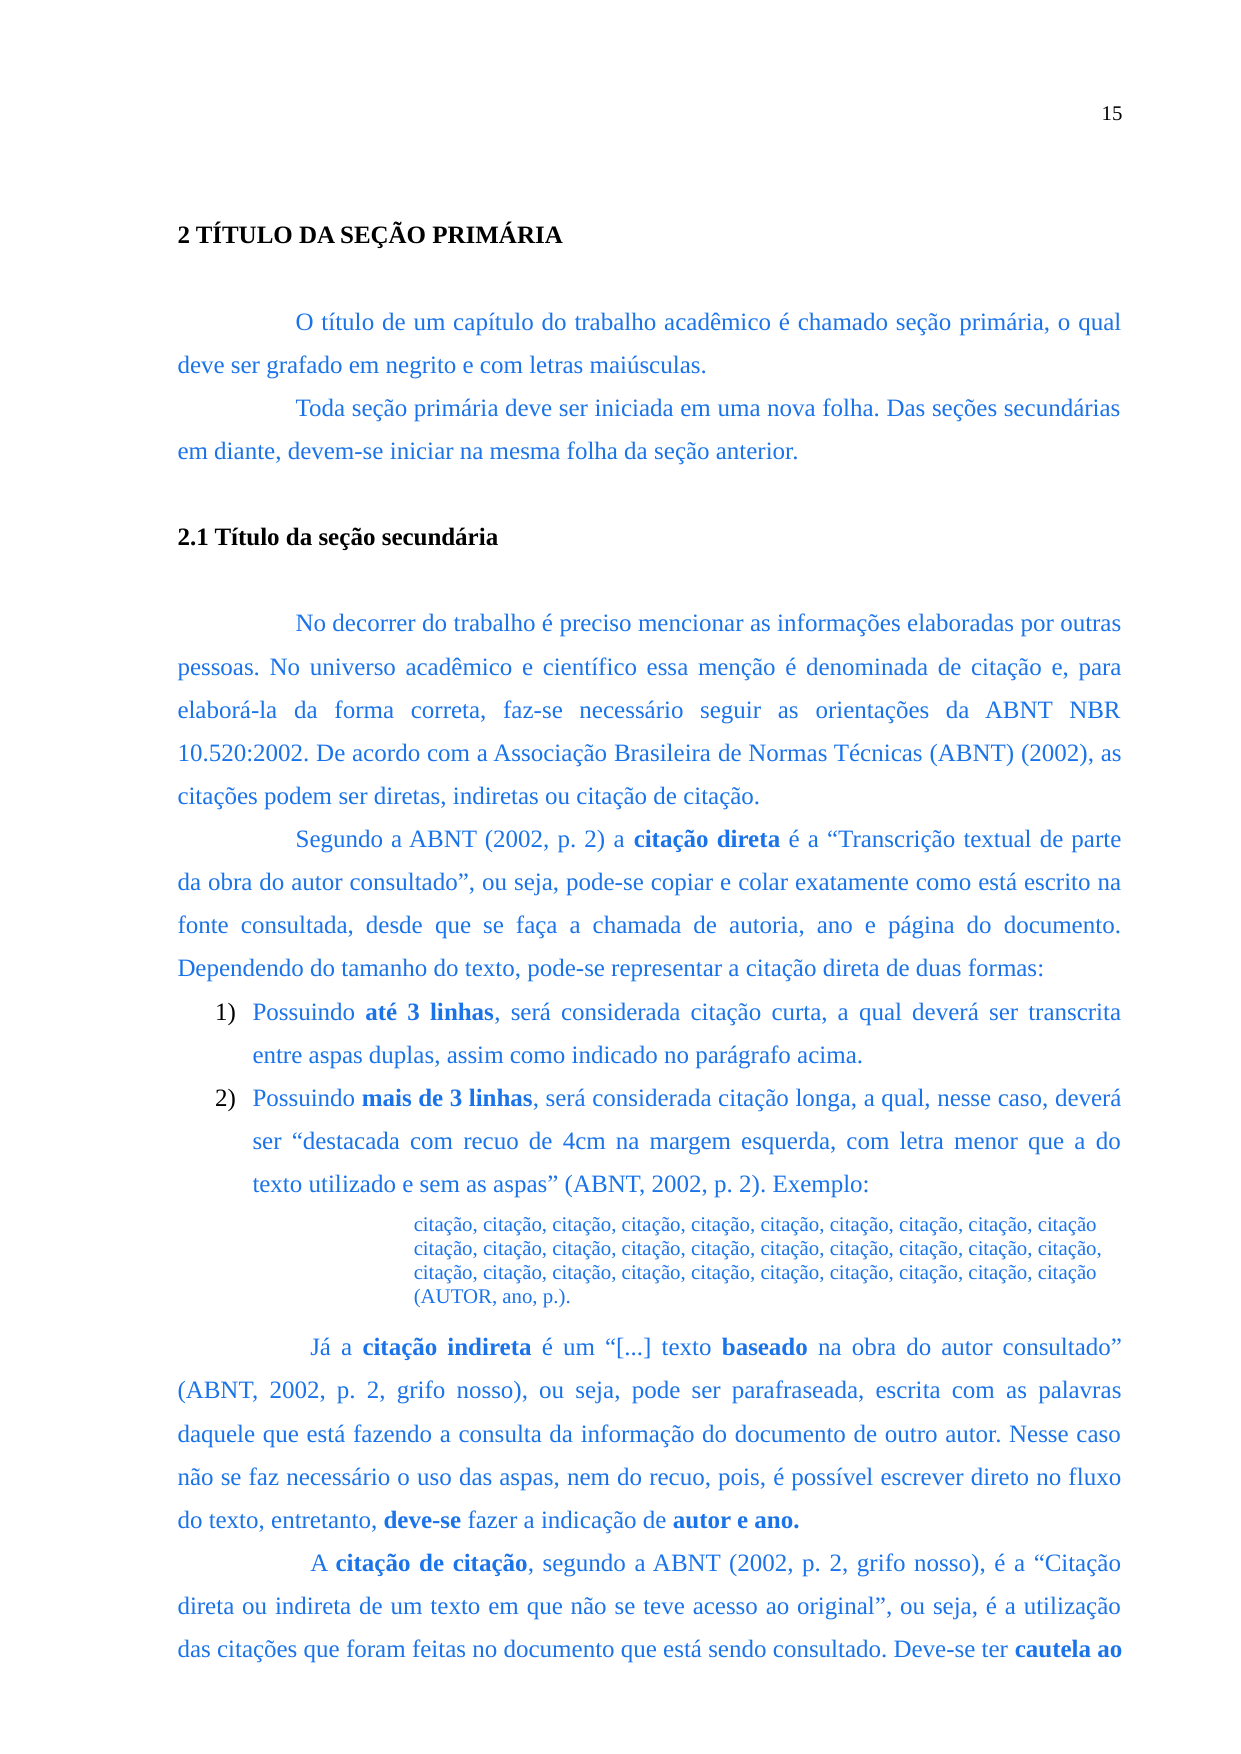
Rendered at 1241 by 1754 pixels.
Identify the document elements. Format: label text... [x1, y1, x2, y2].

text Já a citação indireta é um “[...] texto baseado na obra do autor consultado” (ABNT, 2002, p. 2, grifo nosso), ou seja, pode ser parafraseada, escrita com as palavras daquele que está fazendo a consulta da informação do documento de outro autor. Nesse caso não se faz necessário o uso das aspas, nem do recuo, pois, é possível escrever direto no fluxo do texto, entretanto, deve-se fazer a indicação de autor e ano. [177, 1332, 1122, 1534]
text O título de um capítulo do trabalho acadêmico é chamado seção primária, o qual deve ser grafado em negrito e com letras maiúsculas. [177, 307, 1122, 378]
list Possuindo até 3 linhas, será considerada citação curta, a qual deverá ser transcrita entre aspas duplas, assim como indicado no parágrafo acima. [215, 997, 1122, 1068]
text 2 TÍTULO DA SEÇÃO PRIMÁRIA [177, 220, 1122, 249]
text A citação de citação, segundo a ABNT (2002, p. 2, grifo nosso), é a “Citação direta ou indireta de um texto em que não se teve acesso ao original”, ou seja, é a utilização das citações que foram feitas no documento que está sendo consultado. Deve-se ter cautela ao [177, 1548, 1122, 1663]
text citação, citação, citação, citação, citação, citação, citação, citação, citação, citação [413, 1212, 1122, 1236]
list Possuindo mais de 3 linhas, será considerada citação longa, a qual, nesse caso, deverá ser “destacada com recuo de 4cm na margem esquerda, com letra menor que a do texto utilizado e sem as aspas” (ABNT, 2002, p. 2). Exemplo: [215, 1083, 1122, 1198]
text citação, citação, citação, citação, citação, citação, citação, citação, citação, citação, citação, citação, citação, citação, citação, citação, citação, citação, citação, citação (AUTOR, ano, p.). [413, 1236, 1122, 1308]
text 2.1 Título da seção secundária [177, 522, 1122, 551]
text Toda seção primária deve ser iniciada em uma nova folha. Das seções secundárias em diante, devem-se iniciar na mesma folha da seção anterior. [177, 393, 1122, 465]
text Segundo a ABNT (2002, p. 2) a citação direta é a “Transcrição textual de parte da obra do autor consultado”, ou seja, pode-se copiar e colar exatamente como está escrito na fonte consultada, desde que se faça a chamada de autoria, ano e página do documento. Dependendo do tamanho do texto, pode-se representar a citação direta de duas formas: [177, 824, 1122, 982]
text No decorrer do trabalho é preciso mencionar as informações elaboradas por outras pessoas. No universo acadêmico e científico essa menção é denominada de citação e, para elaborá-la da forma correta, faz-se necessário seguir as orientações da ABNT NBR 10.520:2002. De acordo com a Associação Brasileira de Normas Técnicas (ABNT) (2002), as citações podem ser diretas, indiretas ou citação de citação. [177, 608, 1122, 810]
